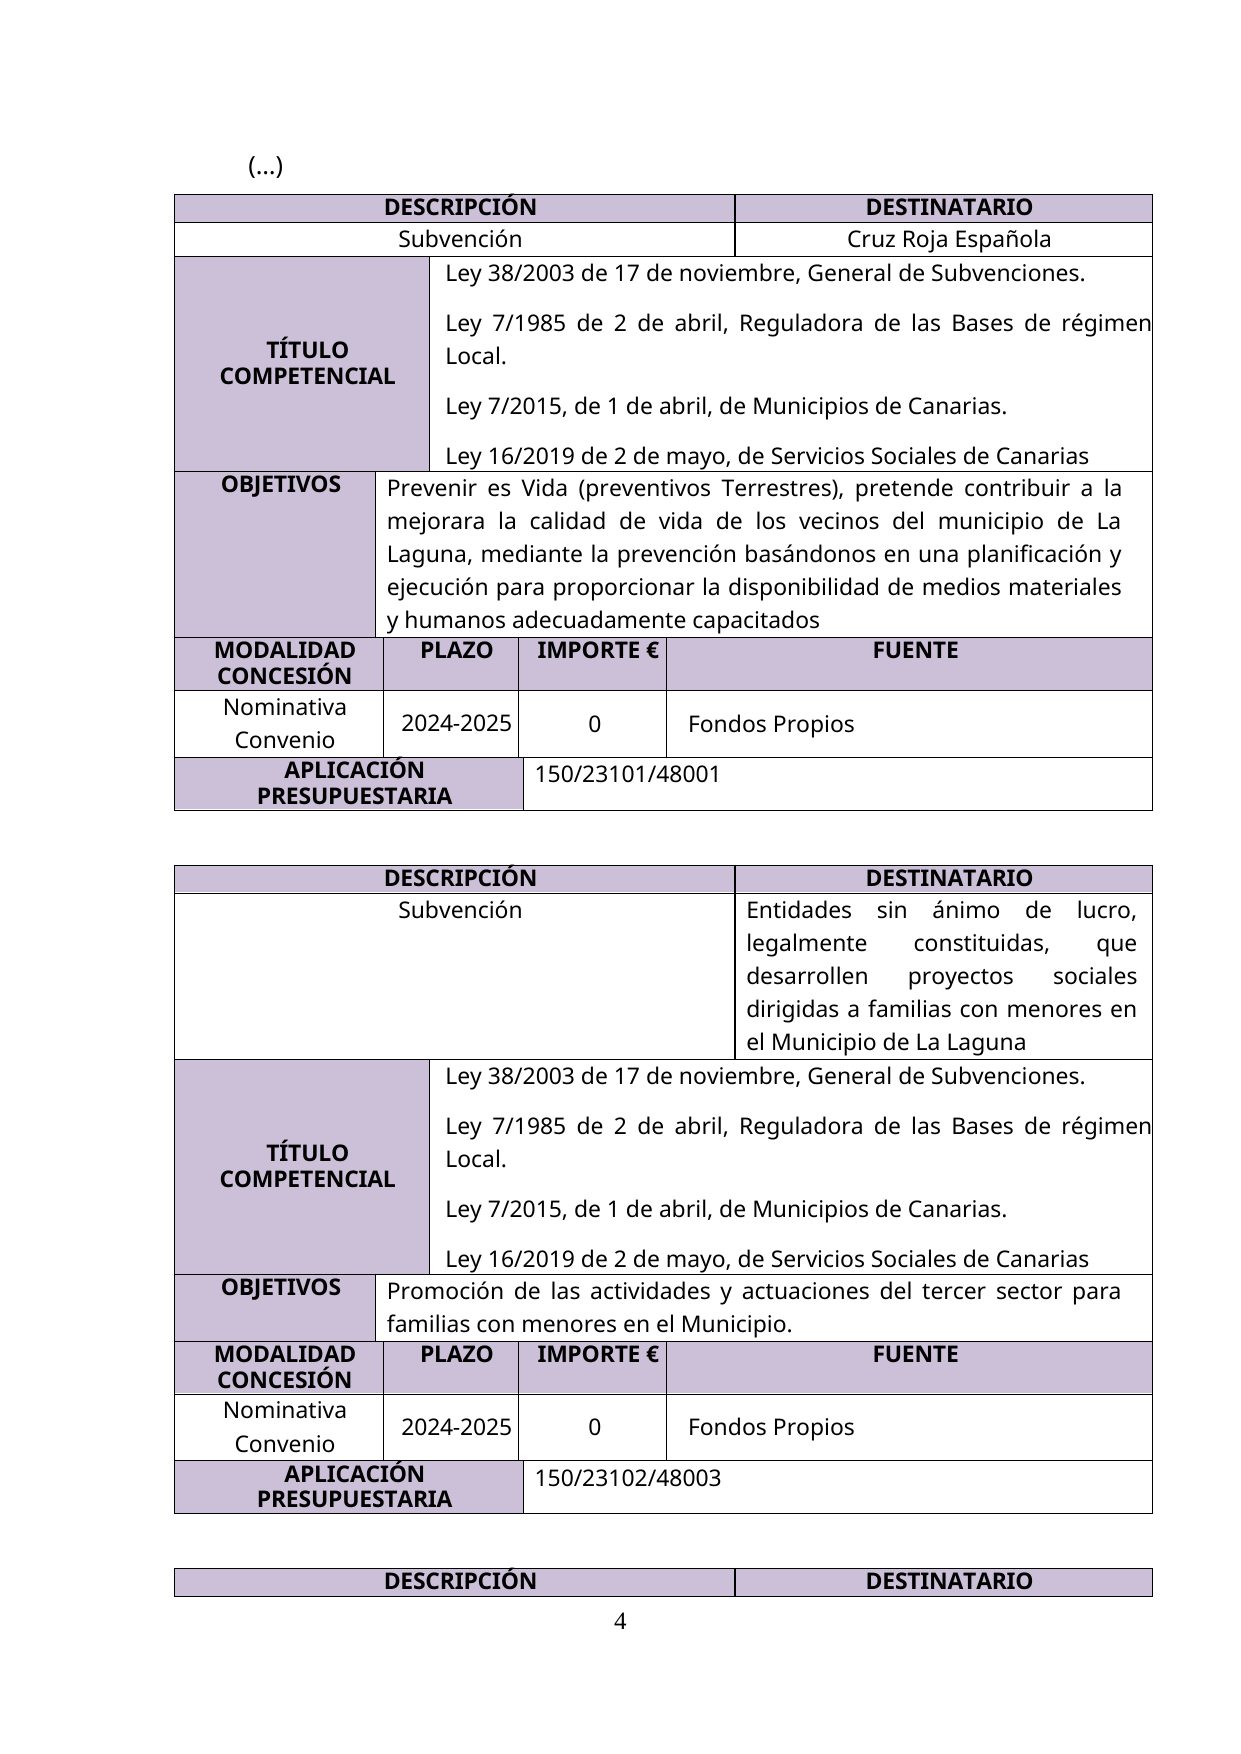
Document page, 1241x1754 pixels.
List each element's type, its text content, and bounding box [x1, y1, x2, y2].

table_cell Cruz Roja Española [736, 223, 1152, 256]
table_header DESCRIPCIÓN [175, 1569, 734, 1596]
table_header DESTINATARIO [736, 1569, 1152, 1596]
table_cell Subvención [175, 894, 734, 1059]
table_cell Fondos Propios [667, 691, 1152, 757]
table_header DESCRIPCIÓN [175, 195, 734, 222]
table_cell MODALIDAD CONCESIÓN [175, 638, 383, 690]
table_cell Nominativa Convenio [175, 1395, 383, 1460]
table_cell APLICACIÓN PRESUPUESTARIA [175, 758, 523, 809]
table_header DESTINATARIO [736, 195, 1152, 222]
table_cell Promoción de las actividades y actuaciones del tercer sector para familias con menores en el Municipio. [376, 1275, 1152, 1341]
table_cell 2024-2025 [384, 691, 518, 757]
table_cell TÍTULO COMPETENCIAL [175, 1060, 429, 1274]
table_cell FUENTE [667, 638, 1152, 690]
table_cell OBJETIVOS [175, 1275, 375, 1341]
table_cell Ley 38/2003 de 17 de noviembre, General de Subvenciones. Ley 7/1985 de 2 de abril, Reguladora de las Bases de régimen Local. Ley 7/2015, de 1 de abril, de Municipios de Canarias. Ley 16/2019 de 2 de mayo, de Servicios Sociales de Canarias [430, 1060, 1152, 1274]
table_cell Prevenir es Vida (preventivos Terrestres), pretende contribuir a la mejorara la calidad de vida de los vecinos del municipio de La Laguna, mediante la prevención basándonos en una planificación y ejecución para proporcionar la disponibilidad de medios materiales y humanos adecuadamente capacitados [376, 472, 1152, 637]
table_cell Fondos Propios [667, 1395, 1152, 1460]
table_cell Subvención [175, 223, 734, 256]
table_cell OBJETIVOS [175, 472, 375, 637]
table_cell MODALIDAD CONCESIÓN [175, 1342, 383, 1393]
table_cell 0 [519, 691, 666, 757]
table_cell PLAZO [384, 1342, 518, 1393]
table_cell FUENTE [667, 1342, 1152, 1393]
table_cell 150/23102/48003 [524, 1461, 1152, 1513]
table_header DESTINATARIO [736, 866, 1152, 892]
table_cell APLICACIÓN PRESUPUESTARIA [175, 1461, 523, 1513]
table_cell Ley 38/2003 de 17 de noviembre, General de Subvenciones. Ley 7/1985 de 2 de abril, Reguladora de las Bases de régimen Local. Ley 7/2015, de 1 de abril, de Municipios de Canarias. Ley 16/2019 de 2 de mayo, de Servicios Sociales de Canarias [430, 257, 1152, 471]
table_cell 150/23101/48001 [524, 758, 1152, 809]
table_cell TÍTULO COMPETENCIAL [175, 257, 429, 471]
table_cell Nominativa Convenio [175, 691, 383, 757]
text (…) [174, 148, 1093, 182]
table_cell IMPORTE € [519, 1342, 666, 1393]
table_cell Entidades sin ánimo de lucro, legalmente constituidas, que desarrollen proyectos sociales dirigidas a familias con menores en el Municipio de La Laguna [736, 894, 1152, 1059]
table_cell PLAZO [384, 638, 518, 690]
table_cell 2024-2025 [384, 1395, 518, 1460]
table_cell IMPORTE € [519, 638, 666, 690]
table_header DESCRIPCIÓN [175, 866, 734, 892]
table_cell 0 [519, 1395, 666, 1460]
